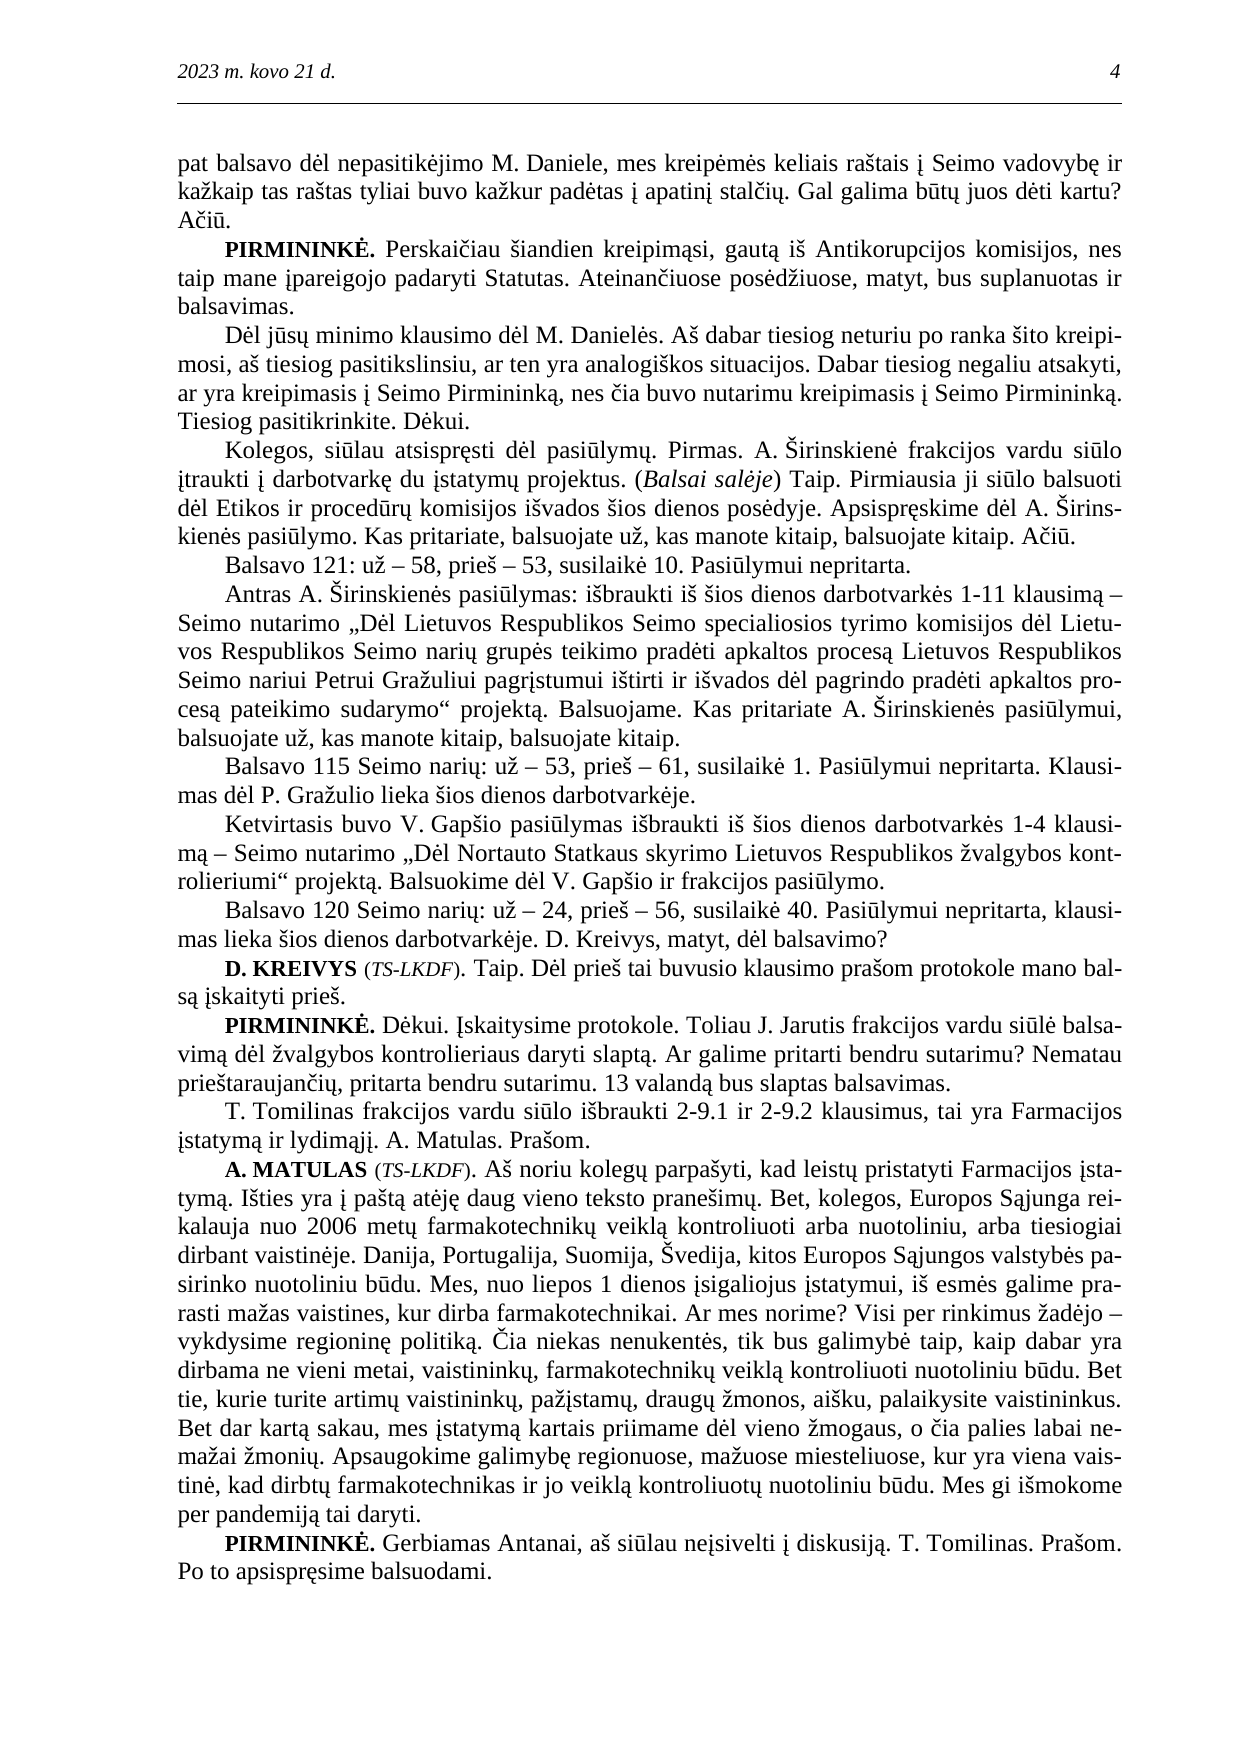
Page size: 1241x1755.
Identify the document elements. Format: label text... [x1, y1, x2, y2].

text Ko­le­gos, siū­lau at­si­spręs­ti dėl pa­siū­ly­mų. Pir­mas. A. Ši­rins­kie­nė frak­ci­jos var­du siū­lo įtrau­k­ti į dar­bo­tvarkę du įsta­ty­mų pro­jek­tus. (Bal­sai sa­lė­je) Taip. Pir­miau­sia ji siū­lo bal­suo­ti dėl Eti­kos ir pro­ce­dū­rų ko­mi­si­jos iš­va­dos šios die­nos po­sė­dy­je. Ap­si­spręs­ki­me dėl A. Ši­rins­kie­nės pa­siū­ly­mo. Kas pri­ta­ria­te, bal­suo­ja­te už, kas ma­no­te ki­taip, bal­suo­ja­te ki­taip. Ačiū. [177, 435, 1122, 550]
text PIRMININKĖ. Ger­bia­mas An­ta­nai, aš siū­lau ne­įsi­vel­ti į dis­ku­si­ją. T. To­mi­li­nas. Pra­šom. Po to ap­si­sprę­si­me bal­suo­da­mi. [177, 1528, 1122, 1585]
text D. KREIVYS (TS-LKDF). Taip. Dėl prieš tai bu­vu­sio klau­si­mo pra­šom pro­to­ko­le ma­no bal­są įskai­ty­ti prieš. [177, 953, 1122, 1010]
text Ant­ras A. Ši­rins­kie­nės pa­siū­ly­mas: iš­brauk­ti iš šios die­nos dar­bo­tvarkės 1-11 klau­si­mą – Sei­mo nu­ta­ri­mo „Dėl Lie­tu­vos Res­pub­li­kos Sei­mo spe­cia­lio­sios ty­ri­mo ko­mi­si­jos dėl Lie­tu­vos Res­pub­li­kos Sei­mo na­rių gru­pės tei­ki­mo pra­dė­ti ap­kal­tos pro­ce­są Lie­tu­vos Res­pub­li­kos Sei­mo na­riui Pet­rui Gra­žu­liui pa­grįs­tu­mui iš­tir­ti ir iš­va­dos dėl pa­grin­do pra­dė­ti ap­kal­tos pro­ce­są pa­tei­ki­mo su­da­ry­mo“ pro­jek­tą. Bal­suo­ja­me. Kas pri­ta­ria­te A. Ši­rins­kie­nės pa­siū­ly­mui, bal­suo­ja­te už, kas ma­no­te ki­taip, bal­suo­ja­te ki­taip. [177, 579, 1122, 751]
text Ket­vir­ta­sis bu­vo V. Gap­šio pa­siū­ly­mas iš­brauk­ti iš šios die­nos dar­bo­tvarkės 1-4 klau­si­mą – Sei­mo nu­ta­ri­mo „Dėl Nor­tau­to Stat­kaus sky­ri­mo Lie­tu­vos Res­pub­li­kos žval­gy­bos kon­t­ro­lie­riu­mi“ pro­jek­tą. Bal­suo­ki­me dėl V. Gap­šio ir frak­ci­jos pa­siū­ly­mo. [177, 809, 1122, 895]
text PIRMININKĖ. Per­skai­čiau šian­dien krei­pi­mą­si, gau­tą iš An­ti­ko­rup­ci­jos ko­mi­si­jos, nes taip ma­ne įpa­rei­go­jo pa­da­ry­ti Sta­tu­tas. At­ei­nan­čiuo­se po­sė­džiuo­se, ma­tyt, bus su­pla­nuo­tas ir bal­sa­vi­mas. [177, 234, 1122, 320]
text Bal­sa­vo 120 Sei­mo na­rių: už – 24, prieš – 56, su­si­lai­kė 40. Pa­siū­ly­mui ne­pri­tar­ta, klau­si­mas lie­ka šios die­nos dar­bo­tvarkėje. D. Krei­vys, ma­tyt, dėl bal­sa­vi­mo? [177, 895, 1122, 953]
text pat bal­sa­vo dėl ne­pa­si­ti­kė­ji­mo M. Da­nie­le, mes krei­pė­mės ke­liais raš­tais į Sei­mo va­do­vy­bę ir kaž­kaip tas raš­tas ty­liai bu­vo kaž­kur pa­dė­tas į apa­ti­nį stal­čių. Gal ga­li­ma bū­tų juos dė­ti kar­tu? Ačiū. [177, 148, 1122, 234]
text T. To­mi­li­nas frak­ci­jos var­du siū­lo iš­brauk­ti 2-9.1 ir 2-9.2 klau­si­mus, tai yra Far­ma­ci­jos įsta­ty­mą ir ly­di­mą­jį. A. Ma­tu­las. Pra­šom. [177, 1096, 1122, 1154]
text Dėl jū­sų mi­ni­mo klau­si­mo dėl M. Da­nie­lės. Aš da­bar tie­siog ne­tu­riu po ran­ka ši­to krei­pi­mo­si, aš tie­siog pa­si­tiks­lin­siu, ar ten yra ana­lo­giš­kos si­tu­a­ci­jos. Da­bar tie­siog ne­ga­liu at­sa­ky­ti, ar yra krei­pi­ma­sis į Sei­mo Pir­mi­nin­ką, nes čia bu­vo nu­ta­ri­mu krei­pi­ma­sis į Sei­mo Pir­mi­nin­ką. Tie­siog pa­si­tik­rin­ki­te. Dė­kui. [177, 320, 1122, 435]
text PIRMININKĖ. Dė­kui. Įskai­ty­si­me pro­to­ko­le. To­liau J. Ja­ru­tis frak­ci­jos var­du siū­lė bal­sa­vi­mą dėl žval­gy­bos kon­tro­lie­riaus da­ry­ti slap­tą. Ar ga­li­me pri­tar­ti ben­dru su­ta­ri­mu? Ne­ma­tau prieš­ta­rau­jan­čių, pri­tar­ta ben­dru su­ta­ri­mu. 13 va­lan­dą bus slap­tas bal­sa­vi­mas. [177, 1010, 1122, 1096]
text Bal­sa­vo 115 Sei­mo na­rių: už – 53, prieš – 61, su­si­lai­kė 1. Pa­siū­ly­mui ne­pri­tar­ta. Klau­si­mas dėl P. Gra­žu­lio lie­ka šios die­nos dar­bo­tvarkėje. [177, 751, 1122, 809]
text A. MATULAS (TS-LKDF). Aš no­riu ko­le­gų par­pa­šy­ti, kad leis­tų pri­sta­ty­ti Far­ma­ci­jos įsta­ty­mą. Iš­ties yra į paš­tą at­ėję daug vie­no teks­to pra­ne­ši­mų. Bet, ko­le­gos, Eu­ro­pos Są­jun­ga rei­ka­lau­ja nuo 2006 me­tų far­ma­ko­tech­ni­kų veik­lą kon­tro­liuo­ti ar­ba nuo­to­li­niu, ar­ba tie­sio­giai dir­bant vais­ti­nė­je. Da­ni­ja, Por­tu­ga­li­ja, Suo­mi­ja, Šve­di­ja, ki­tos Eu­ro­pos Są­jun­gos vals­ty­bės pa­si­rin­ko nuo­to­li­niu bū­du. Mes, nuo lie­pos 1 die­nos įsi­ga­lio­jus įsta­ty­mui, iš es­mės ga­li­me pra­ras­ti ma­žas vais­ti­nes, kur dir­ba far­ma­ko­tech­ni­kai. Ar mes no­ri­me? Vi­si per rin­ki­mus ža­dė­jo – vyk­dy­si­me re­gio­ni­nę po­li­ti­ką. Čia nie­kas ne­nu­ken­tės, tik bus ga­li­my­bė taip, kaip da­bar yra dir­ba­ma ne vie­ni me­tai, vais­ti­nin­kų, far­ma­ko­tech­ni­kų veik­lą kon­tro­liuo­ti nuo­to­li­niu bū­du. Bet tie, ku­rie tu­ri­te ar­ti­mų vais­ti­nin­kų, pa­žįs­ta­mų, drau­gų žmo­nos, aiš­ku, pa­lai­ky­si­te vais­ti­nin­kus. Bet dar kar­tą sa­kau, mes įsta­ty­mą kar­tais pri­ima­me dėl vie­no žmo­gaus, o čia pa­lies la­bai ne­ma­žai žmo­nių. Ap­sau­go­ki­me ga­li­my­bę re­gio­nuo­se, ma­žuo­se mies­te­liuo­se, kur yra vie­na vais­ti­nė, kad dirb­tų far­ma­ko­tech­ni­kas ir jo veik­lą kon­tro­liuo­tų nuo­to­li­niu bū­du. Mes gi iš­mo­ko­me per pan­de­mi­ją tai da­ry­ti. [177, 1154, 1122, 1528]
text Bal­sa­vo 121: už – 58, prieš – 53, su­si­lai­kė 10. Pa­siū­ly­mui ne­pri­tar­ta. [177, 550, 1122, 579]
